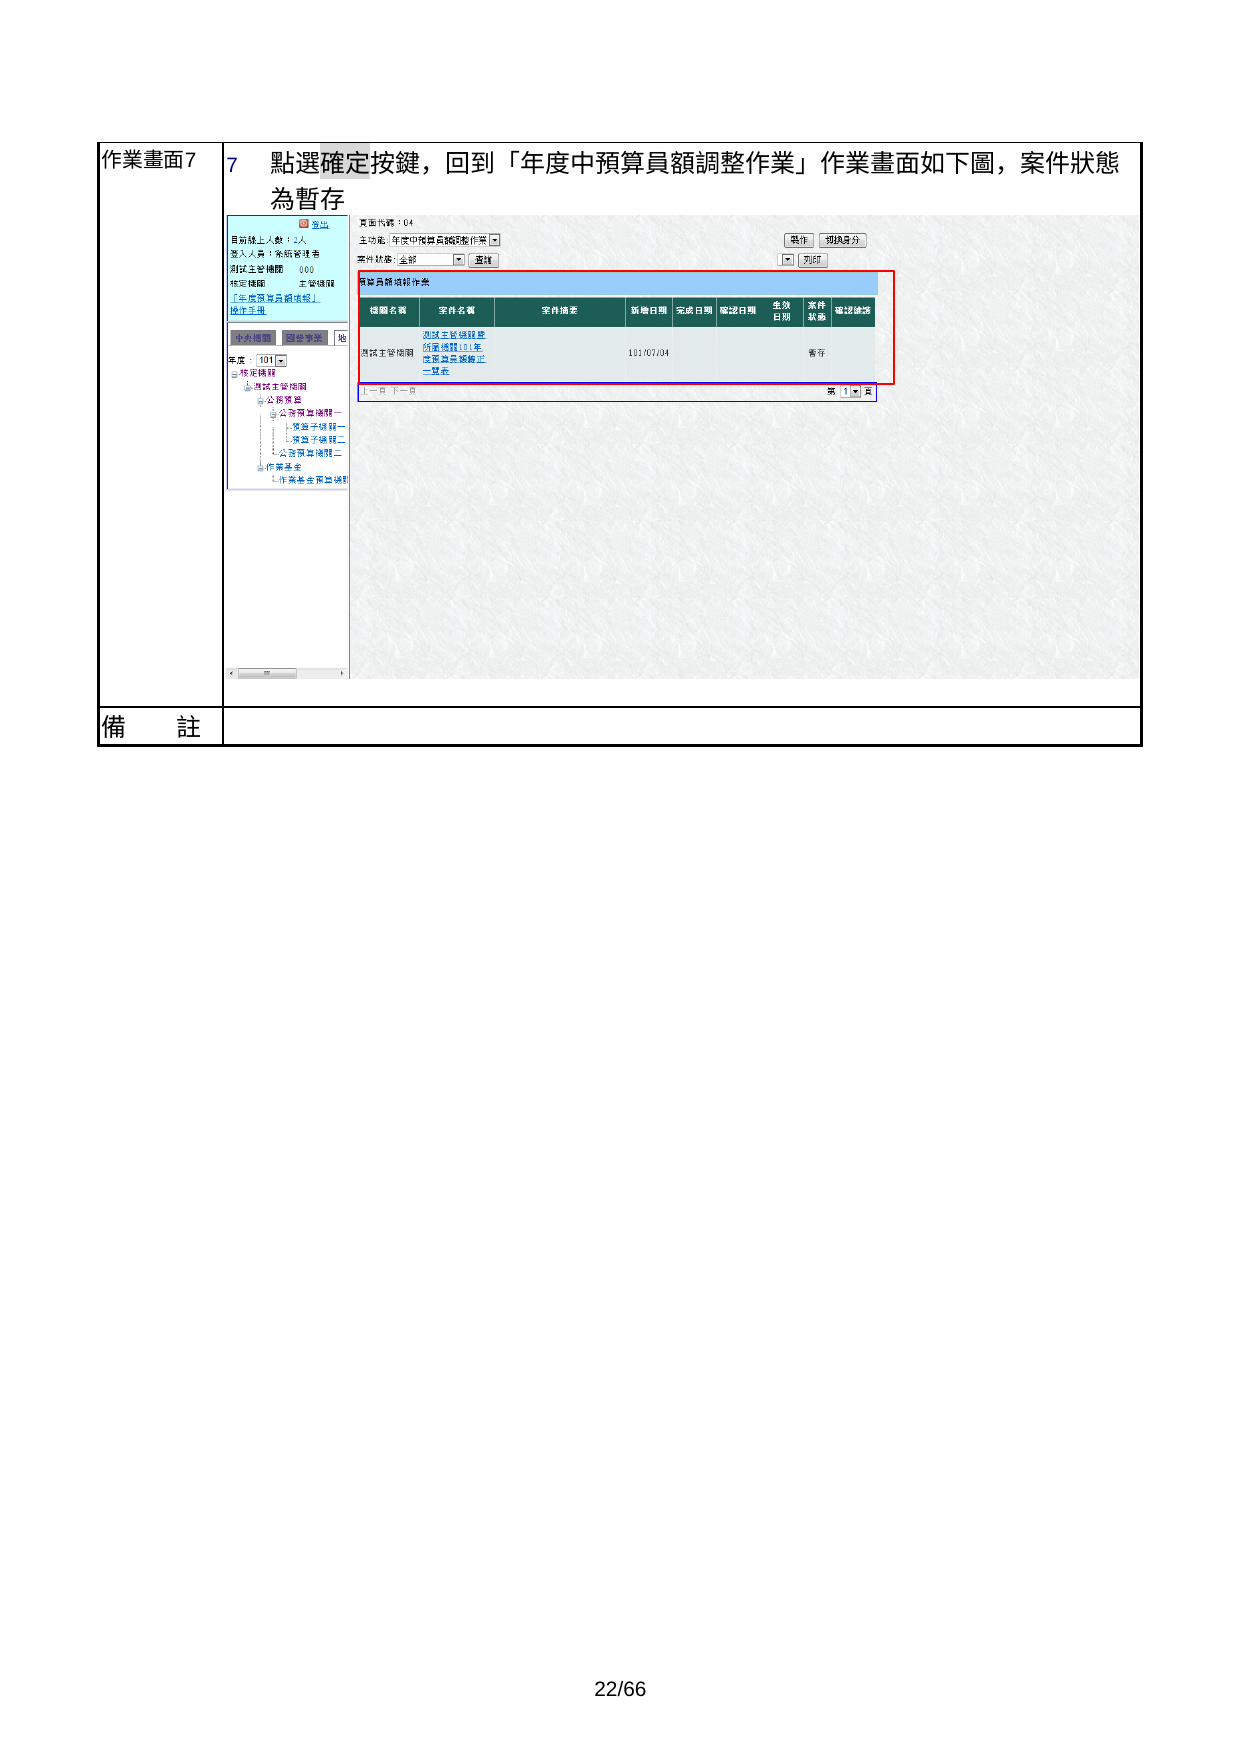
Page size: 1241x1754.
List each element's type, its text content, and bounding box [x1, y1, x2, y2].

table_cell 點選確定按鍵，回到「年度中預算員額調整作業」作業畫面如下圖，案件狀態為暫存 [224, 143, 1140, 706]
picture [226, 215, 1139, 679]
table_cell [100, 143, 222, 706]
table_cell [224, 708, 1140, 744]
table_cell 備 註 [100, 708, 222, 744]
